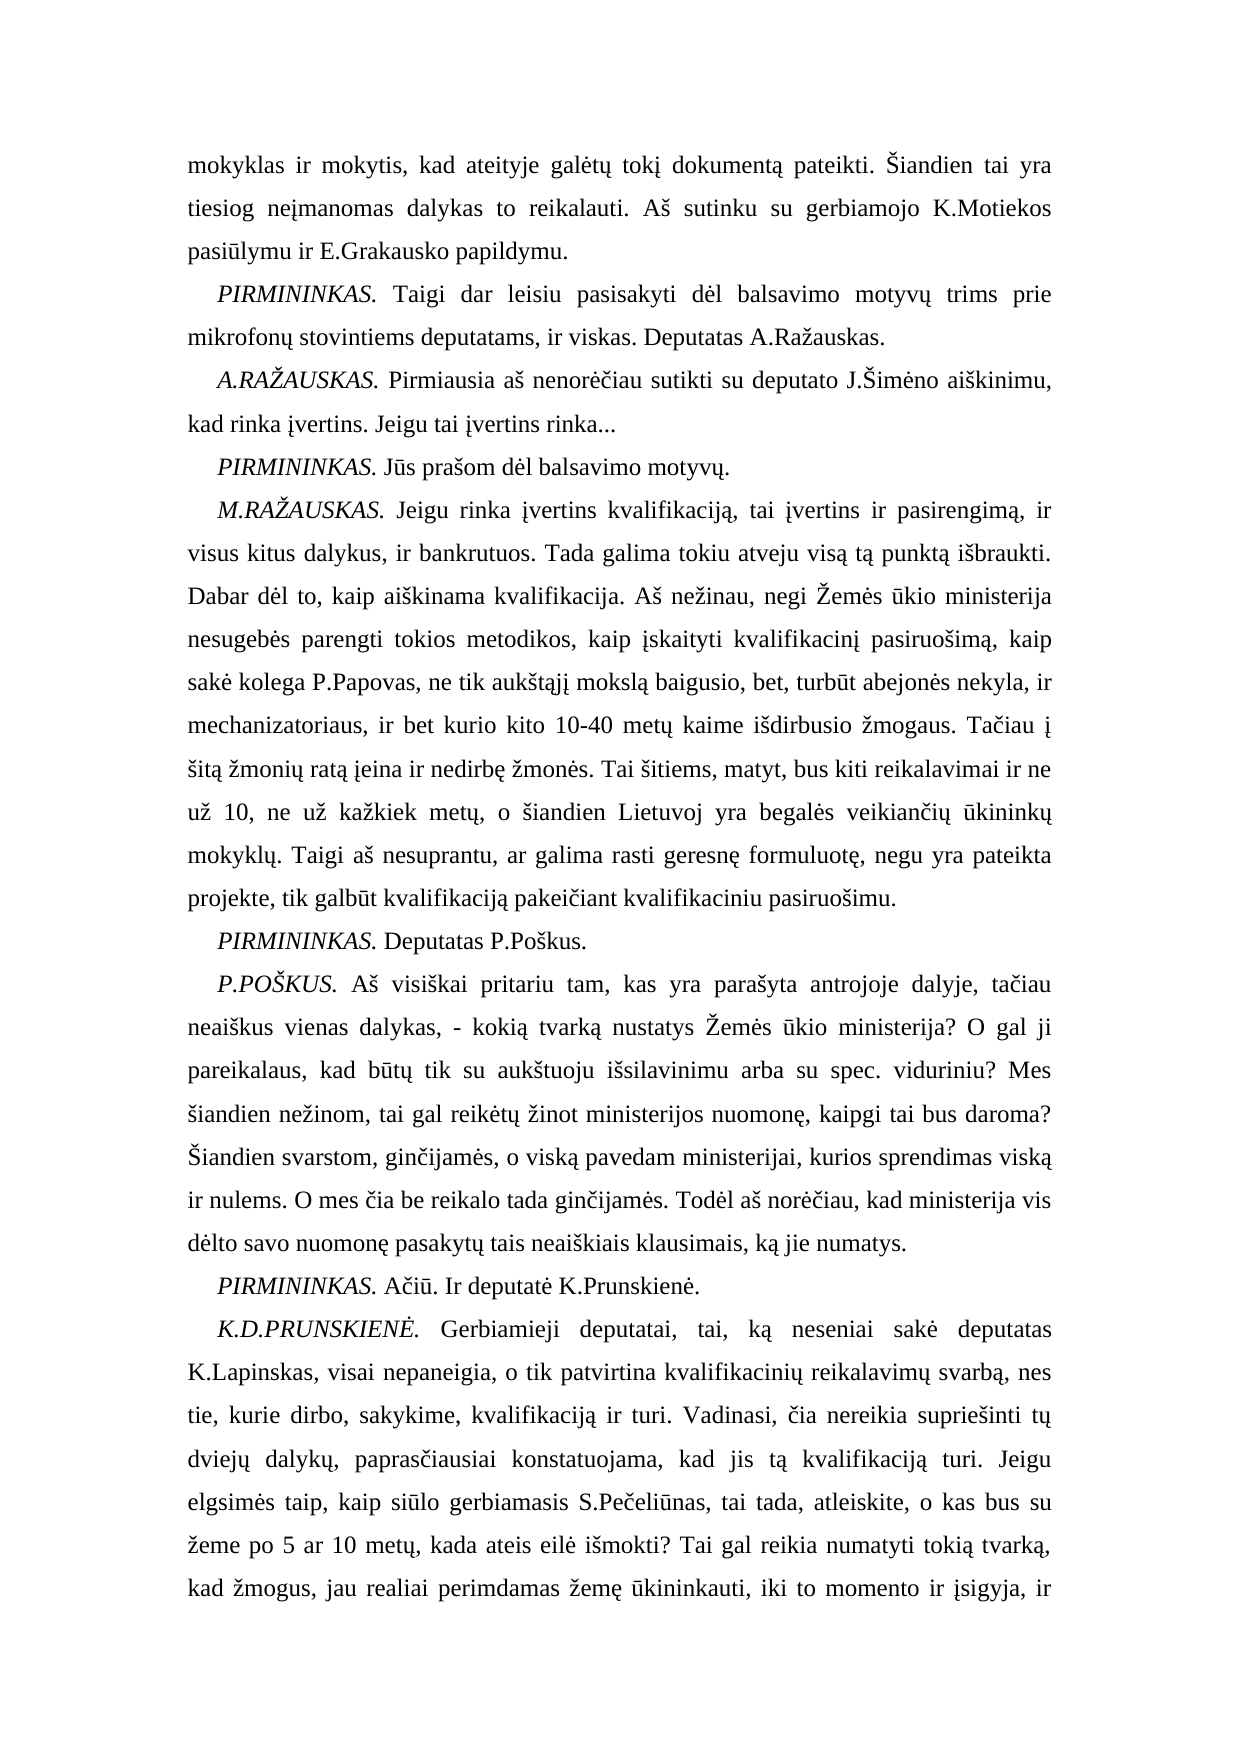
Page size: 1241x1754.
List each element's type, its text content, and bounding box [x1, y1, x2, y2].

text M.RAŽAUSKAS. Jeigu rinka įvertins kvalifikaciją, tai įvertins ir pasirengimą, ir visus kitus dalykus, ir bankrutuos. Tada galima tokiu atveju visą tą punktą išbraukti. Dabar dėl to, kaip aiškinama kvalifikacija. Aš nežinau, negi Žemės ūkio ministerija nesugebės parengti tokios metodikos, kaip įskaityti kvalifikacinį pasiruošimą, kaip sakė kolega P.Papovas, ne tik aukštąjį mokslą baigusio, bet, turbūt abejonės nekyla, ir mechanizatoriaus, ir bet kurio kito 10-40 metų kaime išdirbusio žmogaus. Tačiau į šitą žmonių ratą įeina ir nedirbę žmonės. Tai šitiems, matyt, bus kiti reikalavimai ir ne už 10, ne už kažkiek metų, o šiandien Lietuvoj yra begalės veikiančių ūkininkų mokyklų. Taigi aš nesuprantu, ar galima rasti geresnę formuluotę, negu yra pateikta projekte, tik galbūt kvalifikaciją pakeičiant kvalifikaciniu pasiruošimu. [187, 495, 1053, 912]
text PIRMININKAS. Taigi dar leisiu pasisakyti dėl balsavimo motyvų trims prie mikrofonų stovintiems deputatams, ir viskas. Deputatas A.Ražauskas. [187, 279, 1053, 351]
text mokyklas ir mokytis, kad ateityje galėtų tokį dokumentą pateikti. Šiandien tai yra tiesiog neįmanomas dalykas to reikalauti. Aš sutinku su gerbiamojo K.Motiekos pasiūlymu ir E.Grakausko papildymu. [187, 150, 1053, 265]
text PIRMININKAS. Jūs prašom dėl balsavimo motyvų. [187, 452, 1053, 481]
text PIRMININKAS. Deputatas P.Poškus. [187, 926, 1053, 955]
text A.RAŽAUSKAS. Pirmiausia aš nenorėčiau sutikti su deputato J.Šimėno aiškinimu, kad rinka įvertins. Jeigu tai įvertins rinka... [187, 366, 1053, 437]
text PIRMININKAS. Ačiū. Ir deputatė K.Prunskienė. [187, 1271, 1053, 1300]
text K.D.PRUNSKIENĖ. Gerbiamieji deputatai, tai, ką neseniai sakė deputatas K.Lapinskas, visai nepaneigia, o tik patvirtina kvalifikacinių reikalavimų svarbą, nes tie, kurie dirbo, sakykime, kvalifikaciją ir turi. Vadinasi, čia nereikia supriešinti tų dviejų dalykų, paprasčiausiai konstatuojama, kad jis tą kvalifikaciją turi. Jeigu elgsimės taip, kaip siūlo gerbiamasis S.Pečeliūnas, tai tada, atleiskite, o kas bus su žeme po 5 ar 10 metų, kada ateis eilė išmokti? Tai gal reikia numatyti tokią tvarką, kad žmogus, jau realiai perimdamas žemę ūkininkauti, iki to momento ir įsigyja, ir [187, 1314, 1053, 1602]
text P.POŠKUS. Aš visiškai pritariu tam, kas yra parašyta antrojoje dalyje, tačiau neaiškus vienas dalykas, - kokią tvarką nustatys Žemės ūkio ministerija? O gal ji pareikalaus, kad būtų tik su aukštuoju išsilavinimu arba su spec. viduriniu? Mes šiandien nežinom, tai gal reikėtų žinot ministerijos nuomonę, kaipgi tai bus daroma? Šiandien svarstom, ginčijamės, o viską pavedam ministerijai, kurios sprendimas viską ir nulems. O mes čia be reikalo tada ginčijamės. Todėl aš norėčiau, kad ministerija vis dėlto savo nuomonę pasakytų tais neaiškiais klausimais, ką jie numatys. [187, 969, 1053, 1257]
